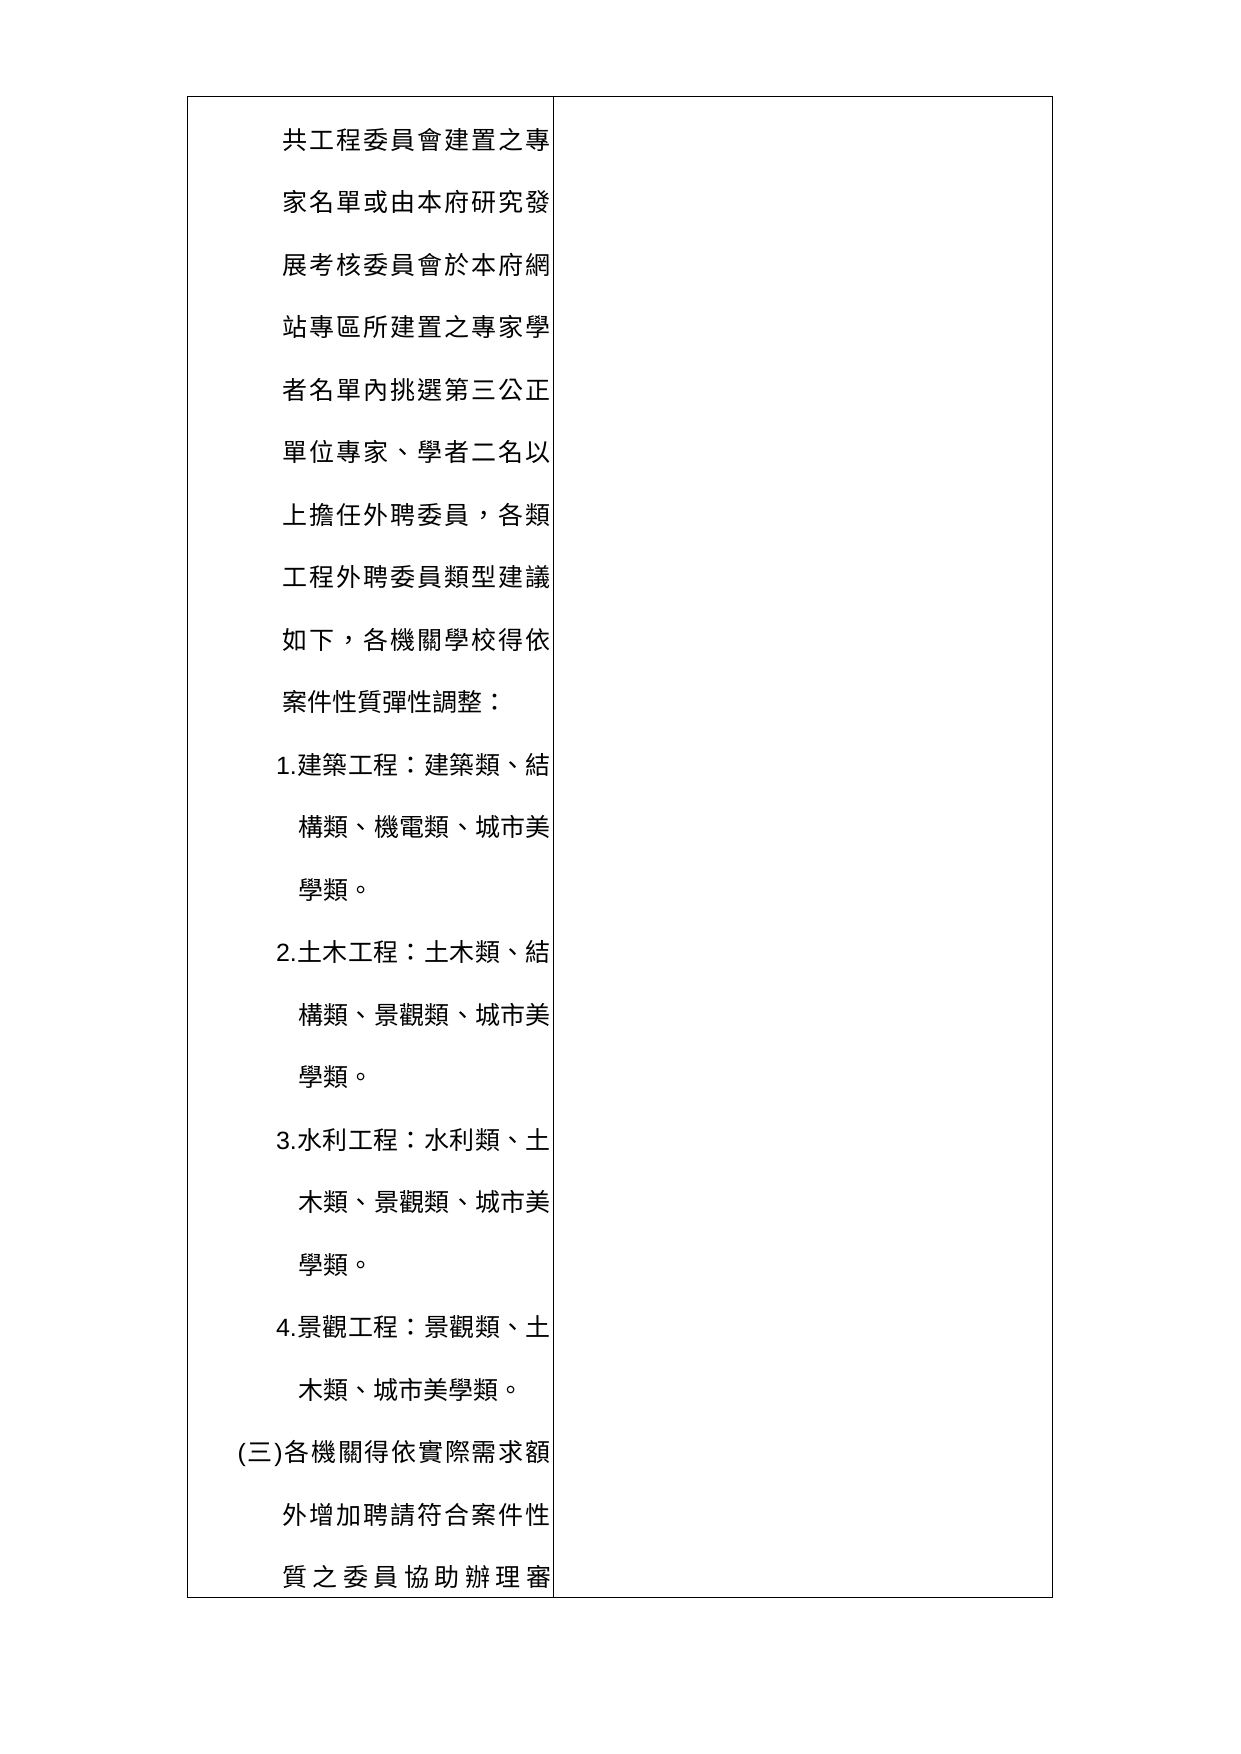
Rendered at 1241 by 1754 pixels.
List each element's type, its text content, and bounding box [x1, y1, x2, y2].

table_cell [554, 97, 1052, 1597]
table_cell 共工程委員會建置之專家名單或由本府研究發展考核委員會於本府網站專區所建置之專家學者名單內挑選第三公正單位專家、學者二名以上擔任外聘委員，各類工程外聘委員類型建議如下，各機關學校得依案件性質彈性調整： 1.建築工程：建築類、結構類、機電類、城市美學類。 2.土木工程：土木類、結構類、景觀類、城市美學類。 3.水利工程：水利類、土木類、景觀類、城市美學類。 4.景觀工程：景觀類、土木類、城市美學類。 (三)各機關得依實際需求額外增加聘請符合案件性質之委員協助辦理審 [188, 97, 553, 1597]
